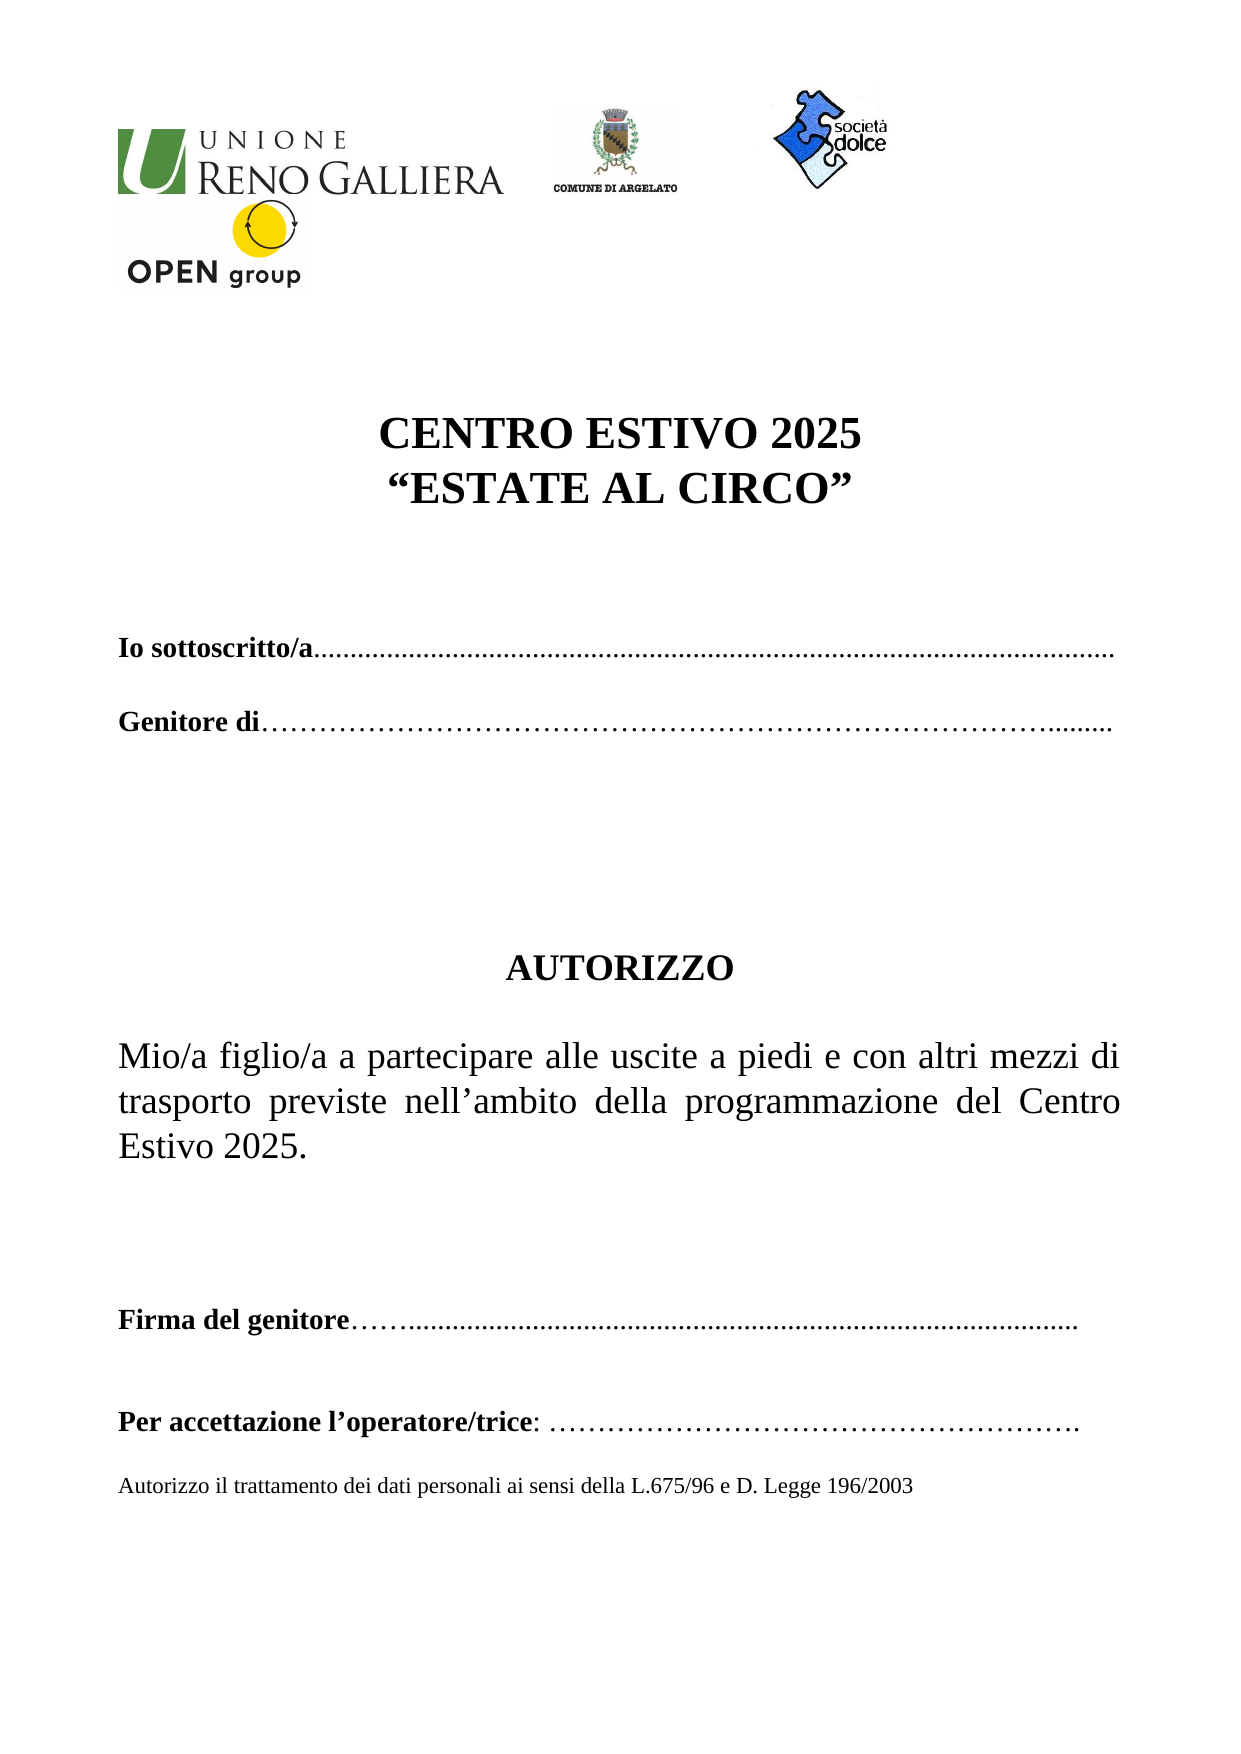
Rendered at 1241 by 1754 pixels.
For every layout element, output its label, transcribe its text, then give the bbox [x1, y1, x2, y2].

subtitle Firma del genitore……............................................................................................ [118, 1301, 1122, 1335]
picture [552, 105, 679, 195]
subtitle Genitore di………………………………………………………………………......... [118, 703, 1122, 738]
picture [755, 75, 895, 195]
picture [117, 129, 504, 294]
subtitle Io sottoscritto/a.............................................................................................................. [118, 629, 1122, 663]
subtitle AUTORIZZO [118, 944, 1122, 989]
subtitle “ESTATE AL CIRCO” [118, 458, 1122, 513]
subtitle CENTRO ESTIVO 2025 [118, 403, 1122, 458]
subtitle Per accettazione l’operatore/trice: ………………………………………………. [118, 1402, 1122, 1437]
subtitle Mio/a figlio/a a partecipare alle uscite a piedi e con altri mezzi di trasporto previste nell’ambito della programmazione del Centro Estivo 2025. [118, 1032, 1122, 1166]
subtitle Autorizzo il trattamento dei dati personali ai sensi della L.675/96 e D. Legge 196/2003 [118, 1471, 1122, 1498]
